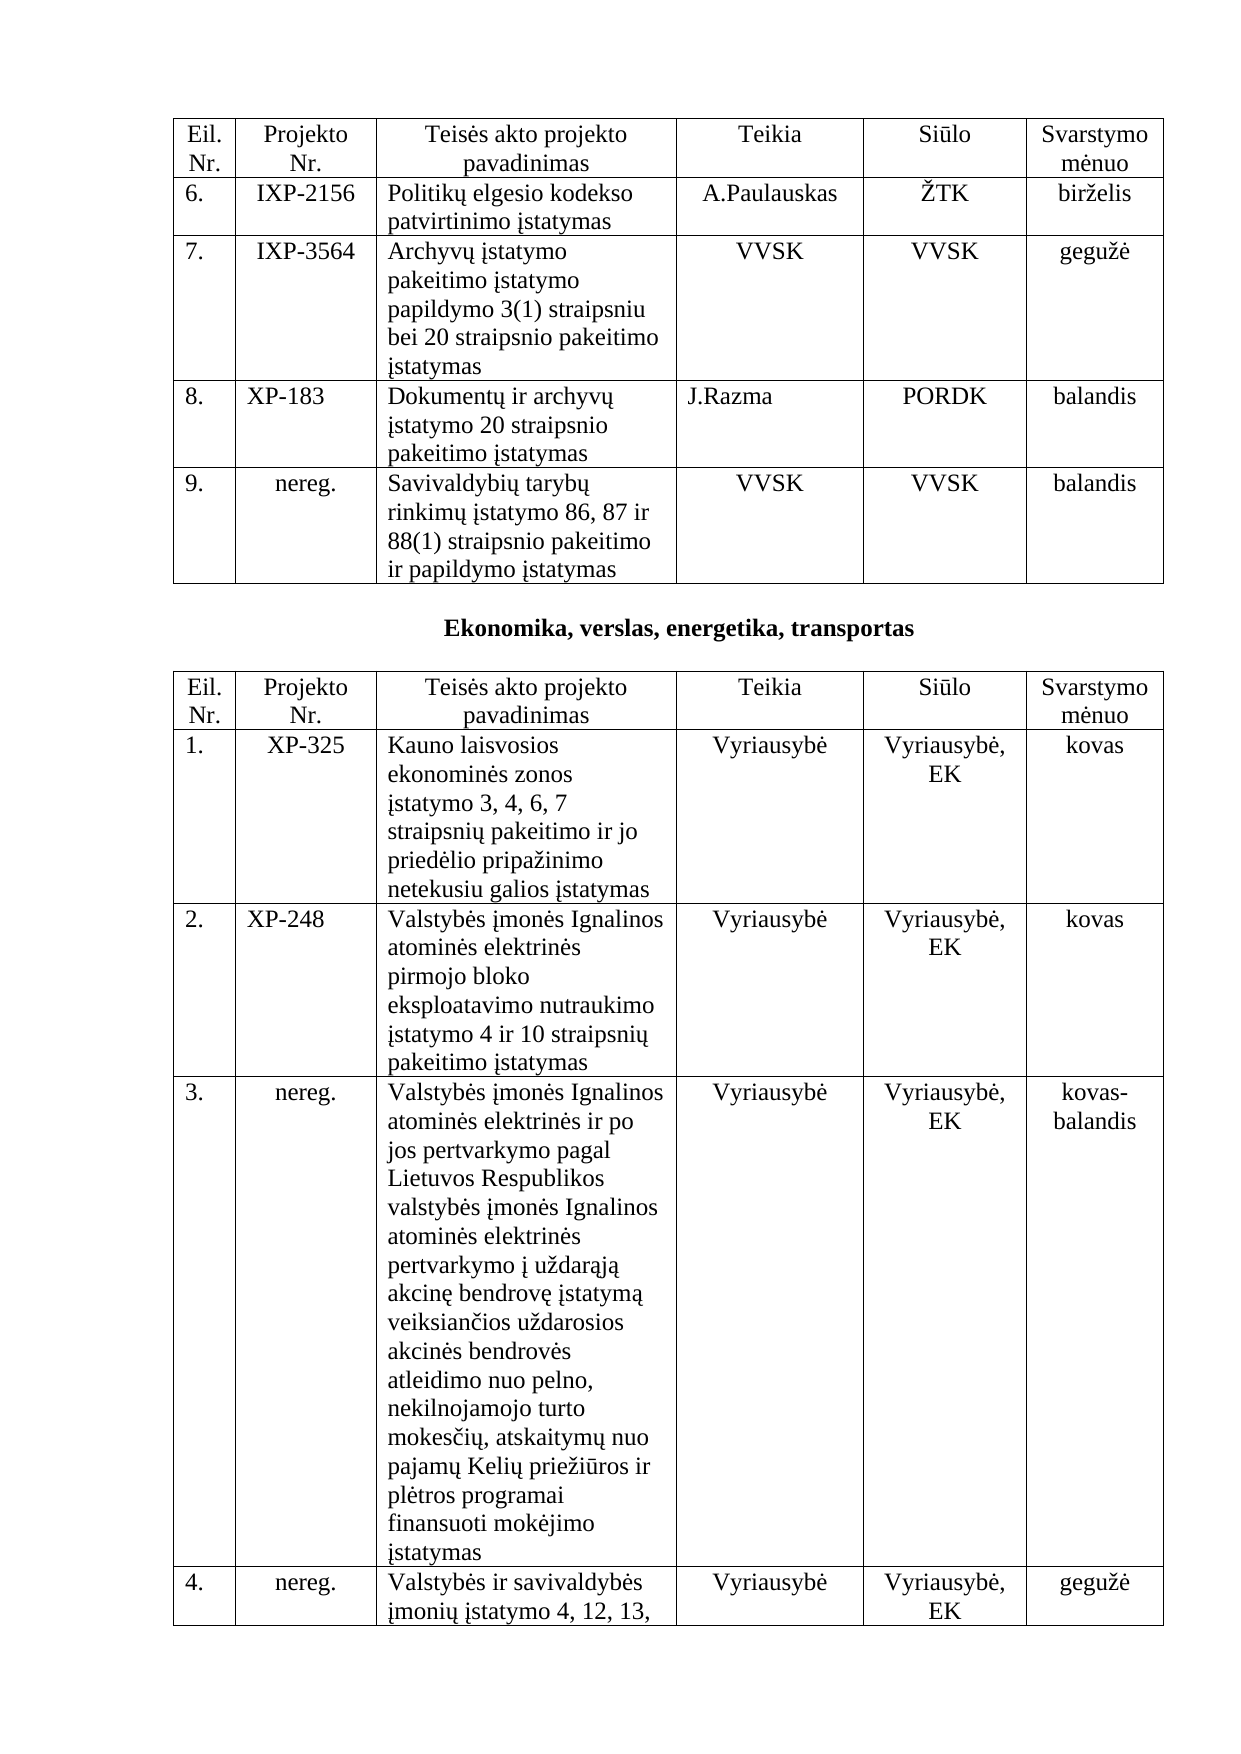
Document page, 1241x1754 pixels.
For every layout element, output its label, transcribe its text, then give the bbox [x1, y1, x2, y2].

table_cell Vyriausybė, EK [864, 904, 1026, 1076]
table_cell Savivaldybių tarybų rinkimų įstatymo 86, 87 ir 88(1) straipsnio pakeitimo ir papildymo įstatymas [377, 468, 676, 583]
table_cell PORDK [864, 381, 1026, 467]
table_cell kovas [1027, 904, 1163, 1076]
table_header Siūlo [864, 119, 1026, 177]
table_cell 7. [174, 236, 235, 380]
table_cell XP-183 [236, 381, 376, 467]
table_cell 8. [174, 381, 235, 467]
table_cell Valstybės ir savivaldybės įmonių įstatymo 4, 12, 13, [377, 1567, 676, 1624]
table_header Projekto Nr. [236, 672, 376, 729]
table_cell VVSK [677, 236, 863, 380]
table_header Eil. Nr. [174, 672, 235, 729]
table_header Teisės akto projekto pavadinimas [377, 672, 676, 729]
table_cell 2. [174, 904, 235, 1076]
table_cell Vyriausybė, EK [864, 1567, 1026, 1624]
table_cell VVSK [864, 236, 1026, 380]
table_cell Vyriausybė [677, 1077, 863, 1566]
table_header Siūlo [864, 672, 1026, 729]
table_header Teikia [677, 672, 863, 729]
table_header Svarstymo mėnuo [1027, 672, 1163, 729]
table_cell IXP-2156 [236, 178, 376, 235]
table_cell kovas-balandis [1027, 1077, 1163, 1566]
table_cell 3. [174, 1077, 235, 1566]
table_header Teisės akto projekto pavadinimas [377, 119, 676, 177]
table_cell nereg. [236, 1567, 376, 1624]
table_header Svarstymo mėnuo [1027, 119, 1163, 177]
table_cell balandis [1027, 381, 1163, 467]
table_cell balandis [1027, 468, 1163, 583]
table_cell Valstybės įmonės Ignalinos atominės elektrinės ir po jos pertvarkymo pagal Lietuvos Respublikos valstybės įmonės Ignalinos atominės elektrinės pertvarkymo į uždarąją akcinę bendrovę įstatymą veiksiančios uždarosios akcinės bendrovės atleidimo nuo pelno, nekilnojamojo turto mokesčių, atskaitymų nuo pajamų Kelių priežiūros ir plėtros programai finansuoti mokėjimo įstatymas [377, 1077, 676, 1566]
table_cell 6. [174, 178, 235, 235]
table_cell birželis [1027, 178, 1163, 235]
table_cell Dokumentų ir archyvų įstatymo 20 straipsnio pakeitimo įstatymas [377, 381, 676, 467]
table_cell VVSK [864, 468, 1026, 583]
table_cell nereg. [236, 1077, 376, 1566]
table_cell ŽTK [864, 178, 1026, 235]
text Ekonomika, verslas, energetika, transportas [177, 613, 1181, 642]
table_cell gegužė [1027, 1567, 1163, 1624]
table_cell nereg. [236, 468, 376, 583]
table_cell Vyriausybė [677, 904, 863, 1076]
table_cell gegužė [1027, 236, 1163, 380]
table_cell Politikų elgesio kodekso patvirtinimo įstatymas [377, 178, 676, 235]
table_cell Kauno laisvosios ekonominės zonos įstatymo 3, 4, 6, 7 straipsnių pakeitimo ir jo priedėlio pripažinimo netekusiu galios įstatymas [377, 730, 676, 903]
table_header Projekto Nr. [236, 119, 376, 177]
table_cell Archyvų įstatymo pakeitimo įstatymo papildymo 3(1) straipsniu bei 20 straipsnio pakeitimo įstatymas [377, 236, 676, 380]
table_header Eil. Nr. [174, 119, 235, 177]
table_cell J.Razma [677, 381, 863, 467]
table_cell Valstybės įmonės Ignalinos atominės elektrinės pirmojo bloko eksploatavimo nutraukimo įstatymo 4 ir 10 straipsnių pakeitimo įstatymas [377, 904, 676, 1076]
table_cell XP-248 [236, 904, 376, 1076]
table_cell kovas [1027, 730, 1163, 903]
table_cell 4. [174, 1567, 235, 1624]
table_cell XP-325 [236, 730, 376, 903]
table_cell IXP-3564 [236, 236, 376, 380]
table_cell A.Paulauskas [677, 178, 863, 235]
table_cell VVSK [677, 468, 863, 583]
table_header Teikia [677, 119, 863, 177]
table_cell 1. [174, 730, 235, 903]
table_cell 9. [174, 468, 235, 583]
table_cell Vyriausybė [677, 1567, 863, 1624]
table_cell Vyriausybė, EK [864, 1077, 1026, 1566]
table_cell Vyriausybė, EK [864, 730, 1026, 903]
table_cell Vyriausybė [677, 730, 863, 903]
